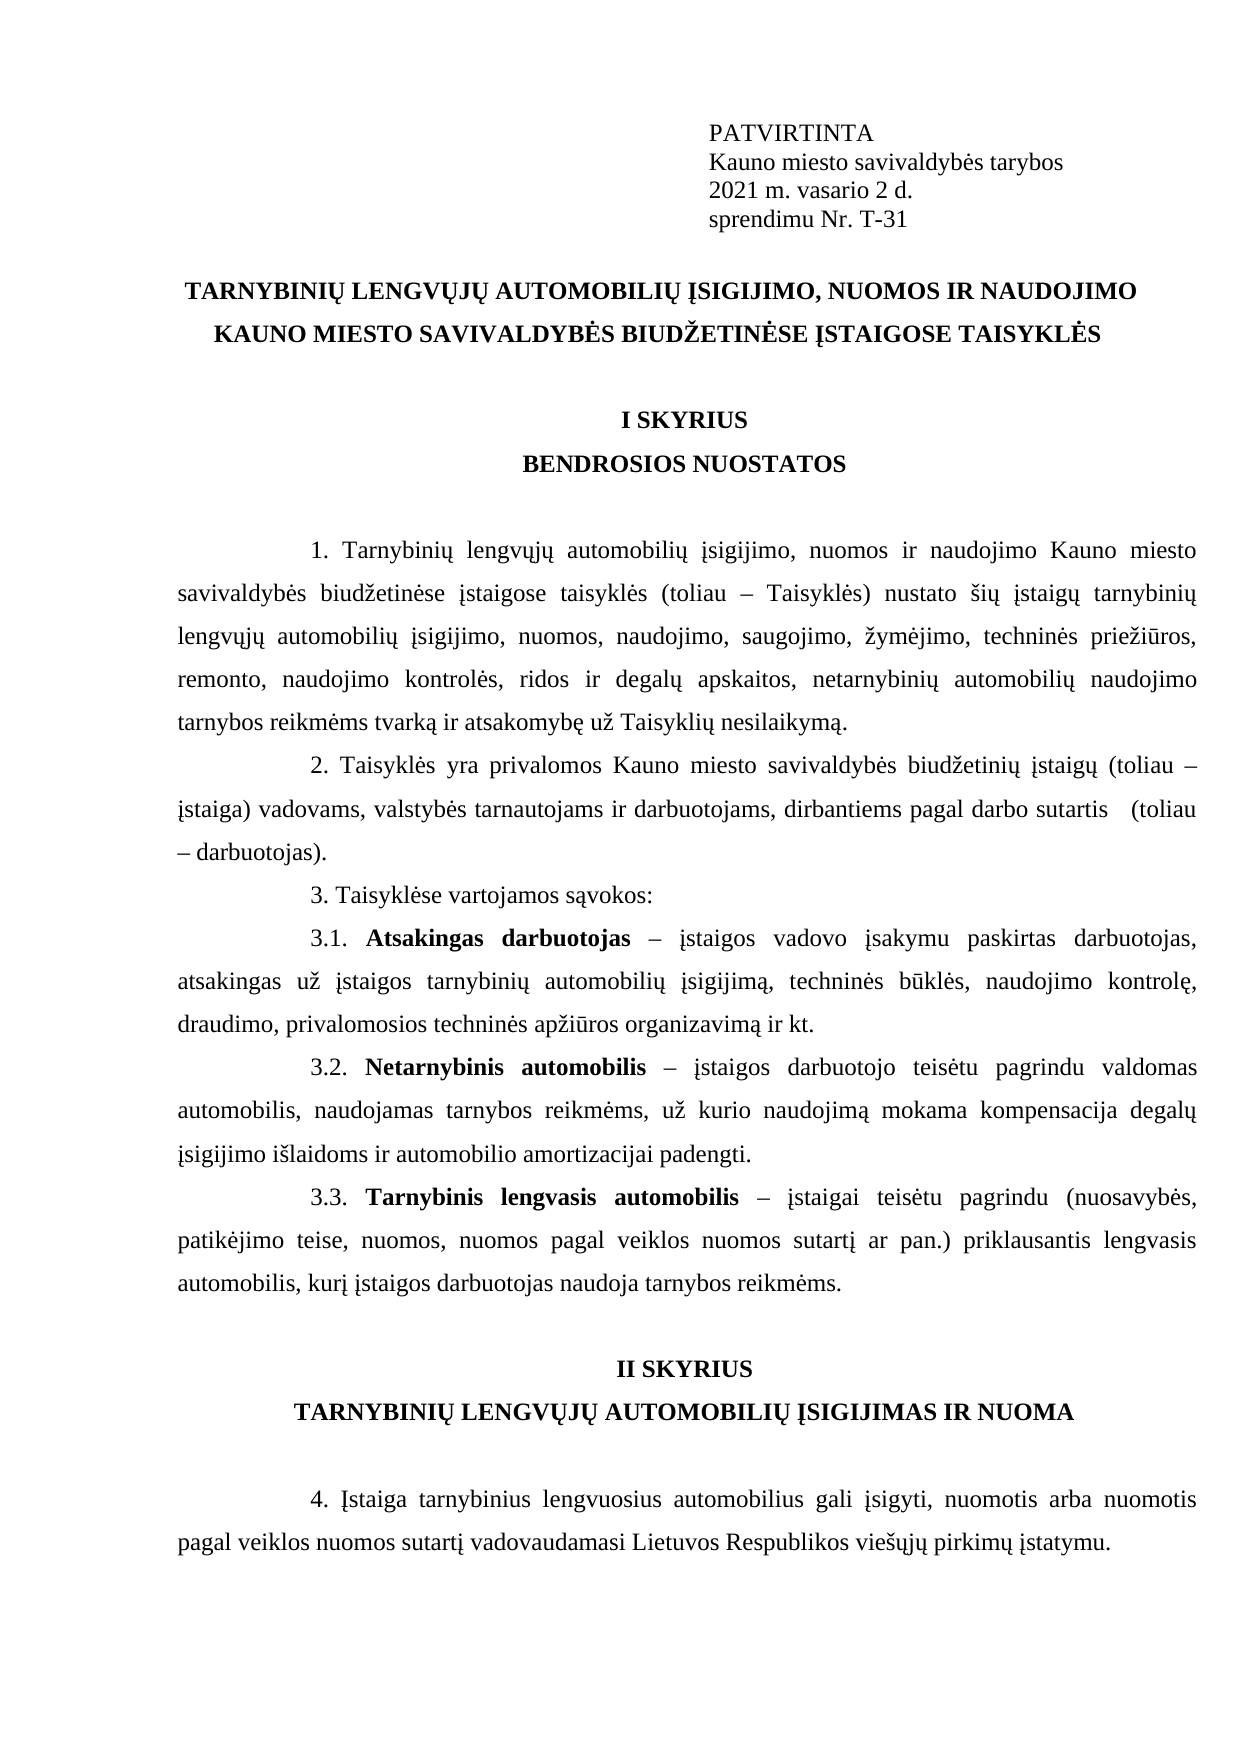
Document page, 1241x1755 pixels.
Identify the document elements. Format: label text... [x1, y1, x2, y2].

text II SKYRIUS [177, 1354, 1198, 1383]
text I SKYRIUS [177, 406, 1198, 434]
text 4. Įstaiga tarnybinius lengvuosius automobilius gali įsigyti, nuomotis arba nuomotis pagal veiklos nuomos sutartį vadovaudamasi Lietuvos Respublikos viešųjų pirkimų įstatymu. [177, 1484, 1198, 1556]
text 1. Tarnybinių lengvųjų automobilių įsigijimo, nuomos ir naudojimo Kauno miesto savivaldybės biudžetinėse įstaigose taisyklės (toliau – Taisyklės) nustato šių įstaigų tarnybinių lengvųjų automobilių įsigijimo, nuomos, naudojimo, saugojimo, žymėjimo, techninės priežiūros, remonto, naudojimo kontrolės, ridos ir degalų apskaitos, netarnybinių automobilių naudojimo tarnybos reikmėms tvarką ir atsakomybę už Taisyklių nesilaikymą. [177, 535, 1198, 736]
text 2021 m. vasario 2 d. [177, 176, 1198, 204]
text 2. Taisyklės yra privalomos Kauno miesto savivaldybės biudžetinių įstaigų (toliau – įstaiga) vadovams, valstybės tarnautojams ir darbuotojams, dirbantiems pagal darbo sutartis (toliau – darbuotojas). [177, 751, 1198, 866]
text Kauno miesto savivaldybės tarybos [177, 147, 1198, 176]
text 3.2. Netarnybinis automobilis – įstaigos darbuotojo teisėtu pagrindu valdomas automobilis, naudojamas tarnybos reikmėms, už kurio naudojimą mokama kompensacija degalų įsigijimo išlaidoms ir automobilio amortizacijai padengti. [177, 1052, 1198, 1167]
text 3.3. Tarnybinis lengvasis automobilis – įstaigai teisėtu pagrindu (nuosavybės, patikėjimo teise, nuomos, nuomos pagal veiklos nuomos sutartį ar pan.) priklausantis lengvasis automobilis, kurį įstaigos darbuotojas naudoja tarnybos reikmėms. [177, 1182, 1198, 1297]
text sprendimu Nr. T-31 [177, 204, 1198, 233]
text 3. Taisyklėse vartojamos sąvokos: [177, 880, 1198, 909]
text PATVIRTINTA [177, 118, 1198, 147]
text 3.1. Atsakingas darbuotojas – įstaigos vadovo įsakymu paskirtas darbuotojas, atsakingas už įstaigos tarnybinių automobilių įsigijimą, techninės būklės, naudojimo kontrolę, draudimo, privalomosios techninės apžiūros organizavimą ir kt. [177, 923, 1198, 1038]
text TARNYBINIŲ LENGVŲJŲ AUTOMOBILIŲ ĮSIGIJIMO, NUOMOS IR NAUDOJIMO KAUNO MIESTO SAVIVALDYBĖS BIUDŽETINĖSE ĮSTAIGOSE TAISYKLĖS [177, 276, 1145, 348]
text BENDROSIOS NUOSTATOS [177, 449, 1198, 477]
text TARNYBINIŲ LENGVŲJŲ AUTOMOBILIŲ ĮSIGIJIMAS IR NUOMA [177, 1397, 1198, 1426]
